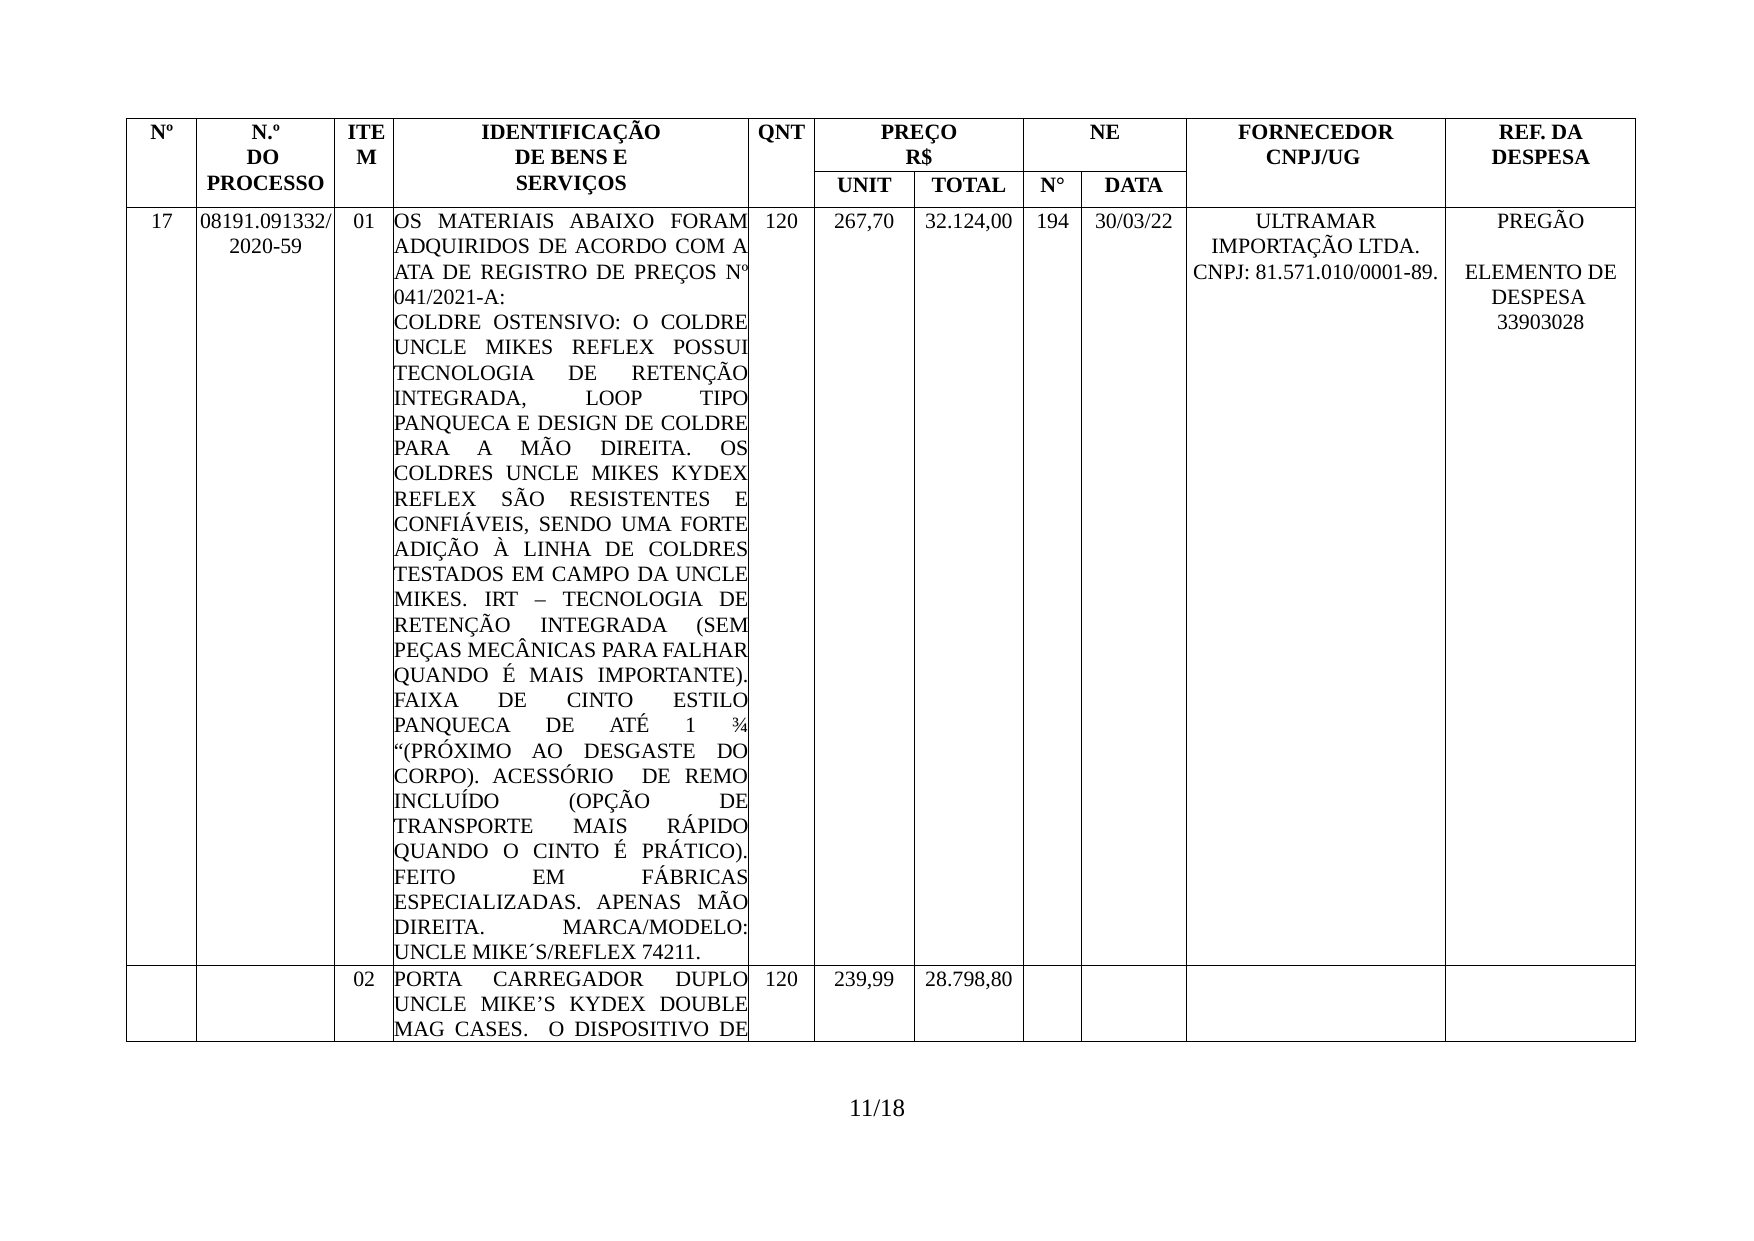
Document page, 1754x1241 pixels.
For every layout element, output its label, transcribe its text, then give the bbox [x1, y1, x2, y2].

table_cell PORTA CARREGADOR DUPLO UNCLE MIKE’S KYDEX DOUBLE MAG CASES. O DISPOSITIVO DE [394, 966, 748, 1041]
table_cell 28.798,80 [915, 966, 1023, 1041]
table_cell [1024, 966, 1081, 1041]
table_cell [197, 966, 334, 1041]
table_cell PREGÃO ELEMENTO DE DESPESA 33903028 [1446, 208, 1635, 964]
table_cell [1187, 966, 1445, 1041]
table_cell 120 [749, 208, 814, 964]
table_cell 267,70 [815, 208, 914, 964]
table_cell 01 [335, 208, 393, 964]
table_cell 17 [127, 208, 196, 964]
table_cell 30/03/22 [1082, 208, 1186, 964]
table_cell 120 [749, 966, 814, 1041]
table_cell [1446, 966, 1635, 1041]
table_cell 02 [335, 966, 393, 1041]
table_header ITEM [335, 119, 393, 207]
table_cell 194 [1024, 208, 1081, 964]
table_header FORNECEDOR CNPJ/UG [1187, 119, 1445, 207]
table_cell DATA [1082, 172, 1186, 207]
table_cell ULTRAMAR IMPORTAÇÃO LTDA. CNPJ: 81.571.010/0001-89. [1187, 208, 1445, 964]
table_header Nº [127, 119, 196, 207]
table_cell OS MATERIAIS ABAIXO FORAM ADQUIRIDOS DE ACORDO COM A ATA DE REGISTRO DE PREÇOS Nº 041/2021-A: COLDRE OSTENSIVO: O COLDRE UNCLE MIKES REFLEX POSSUI TECNOLOGIA DE RETENÇÃO INTEGRADA, LOOP TIPO PANQUECA E DESIGN DE COLDRE PARA A MÃO DIREITA. OS COLDRES UNCLE MIKES KYDEX REFLEX SÃO RESISTENTES E CONFIÁVEIS, SENDO UMA FORTE ADIÇÃO À LINHA DE COLDRES TESTADOS EM CAMPO DA UNCLE MIKES. IRT – TECNOLOGIA DE RETENÇÃO INTEGRADA (SEM PEÇAS MECÂNICAS PARA FALHAR QUANDO É MAIS IMPORTANTE). FAIXA DE CINTO ESTILO PANQUECA DE ATÉ 1 ¾ “(PRÓXIMO AO DESGASTE DO CORPO). ACESSÓRIO DE REMO INCLUÍDO (OPÇÃO DE TRANSPORTE MAIS RÁPIDO QUANDO O CINTO É PRÁTICO). FEITO EM FÁBRICAS ESPECIALIZADAS. APENAS MÃO DIREITA. MARCA/MODELO: UNCLE MIKE´S/REFLEX 74211. [394, 208, 748, 964]
table_cell [127, 966, 196, 1041]
table_cell 32.124,00 [915, 208, 1023, 964]
table_cell N° [1024, 172, 1081, 207]
table_header NE [1024, 119, 1186, 171]
table_cell UNIT [815, 172, 914, 207]
table_cell 239,99 [815, 966, 914, 1041]
table_header IDENTIFICAÇÃO DE BENS E SERVIÇOS [394, 119, 748, 207]
table_cell TOTAL [915, 172, 1023, 207]
table_header PREÇO R$ [815, 119, 1023, 171]
table_cell 08191.091332/2020-59 [197, 208, 334, 964]
table_cell [1082, 966, 1186, 1041]
table_header N.º DO PROCESSO [197, 119, 334, 207]
table_header QNT [749, 119, 814, 207]
table_header REF. DA DESPESA [1446, 119, 1635, 207]
